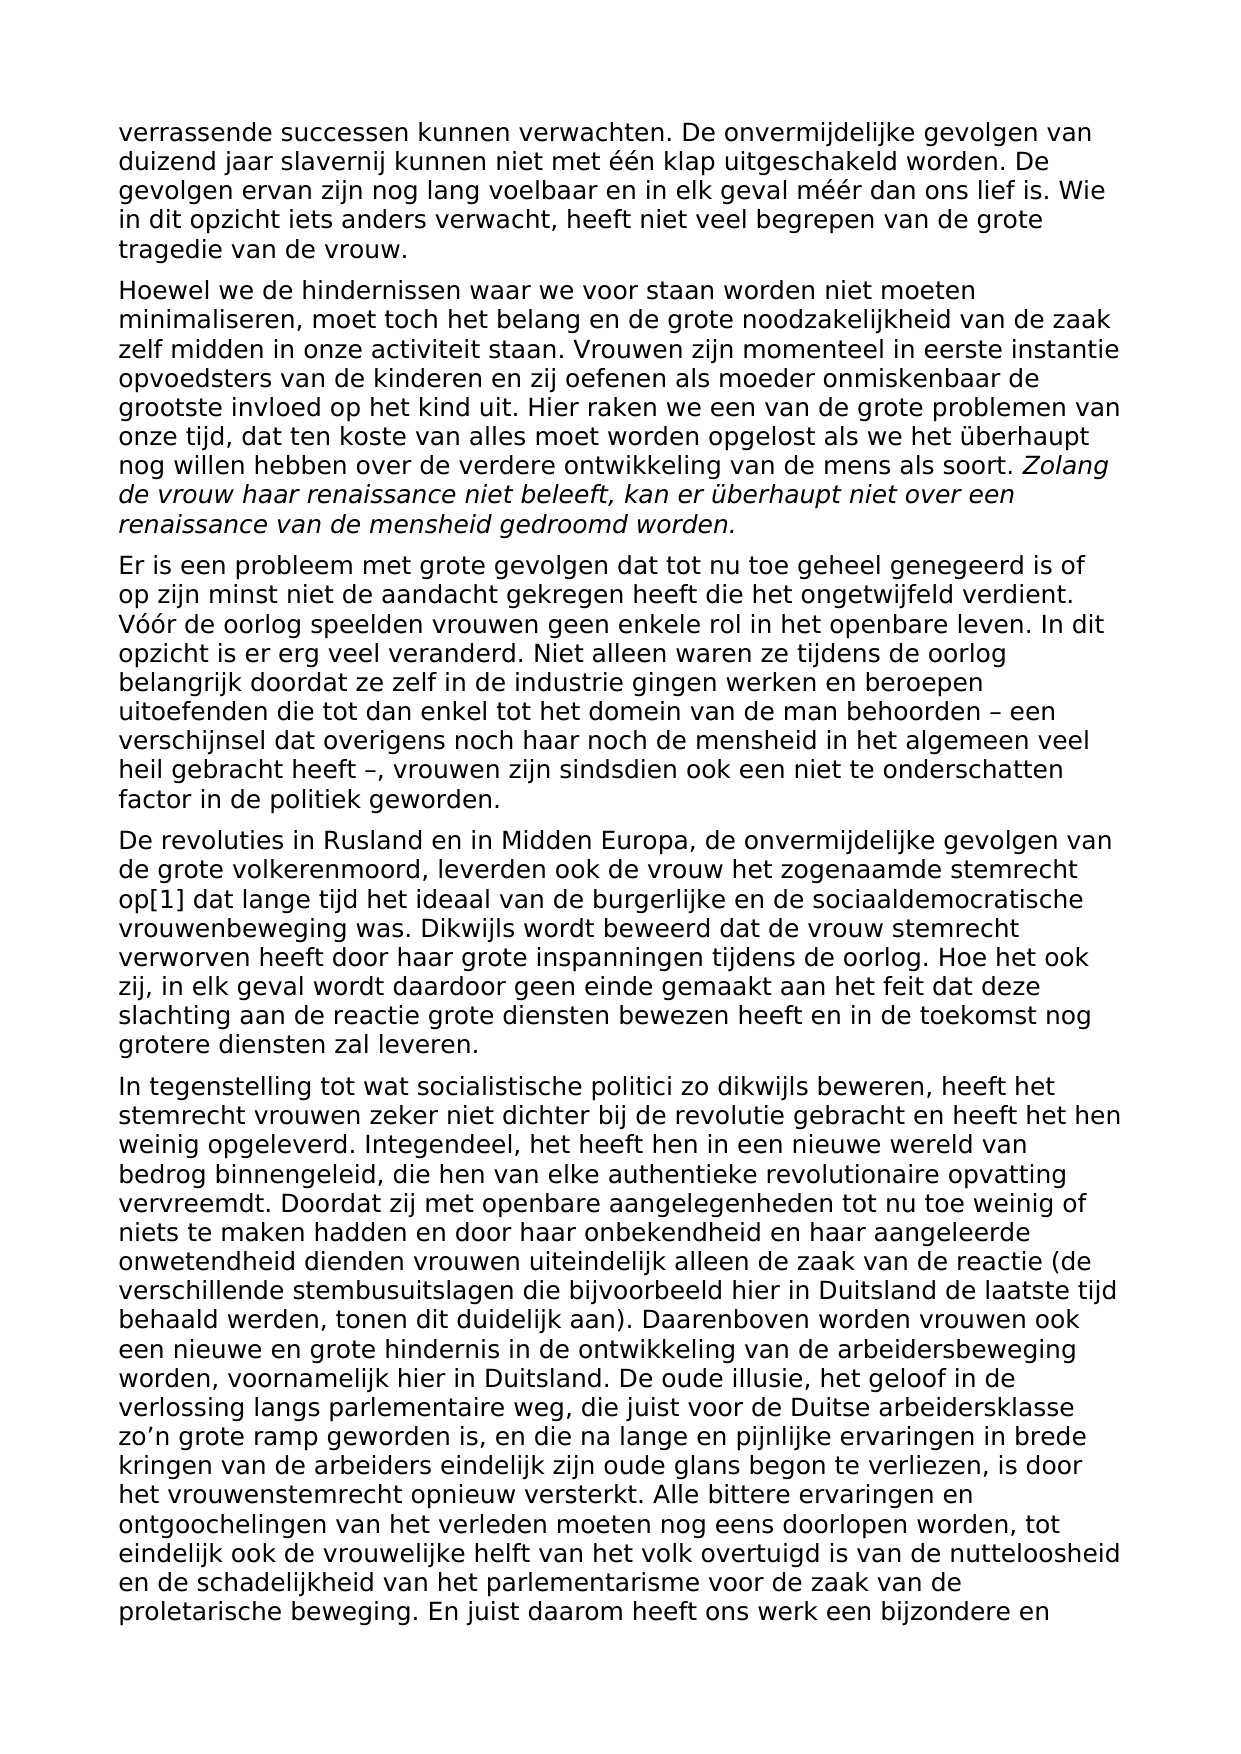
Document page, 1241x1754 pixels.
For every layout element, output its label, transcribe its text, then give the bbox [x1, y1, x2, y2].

text Hoewel we de hindernissen waar we voor staan worden niet moeten minimaliseren, moet toch het belang en de grote noodzakelijkheid van de zaak zelf midden in onze activiteit staan. Vrouwen zijn momenteel in eerste instantie opvoedsters van de kinderen en zij oefenen als moeder onmiskenbaar de grootste invloed op het kind uit. Hier raken we een van de grote problemen van onze tijd, dat ten koste van alles moet worden opgelost als we het überhaupt nog willen hebben over de verdere ontwikkeling van de mens als soort. Zolang de vrouw haar renaissance niet beleeft, kan er überhaupt niet over een renaissance van de mensheid gedroomd worden. [118, 276, 1122, 539]
text De revoluties in Rusland en in Midden Europa, de onvermijdelijke gevolgen van de grote volkerenmoord, leverden ook de vrouw het zogenaamde stemrecht op[1] dat lange tijd het ideaal van de burgerlijke en de sociaaldemocratische vrouwenbeweging was. Dikwijls wordt beweerd dat de vrouw stemrecht verworven heeft door haar grote inspanningen tijdens de oorlog. Hoe het ook zij, in elk geval wordt daardoor geen einde gemaakt aan het feit dat deze slachting aan de reactie grote diensten bewezen heeft en in de toekomst nog grotere diensten zal leveren. [118, 826, 1122, 1060]
text Er is een probleem met grote gevolgen dat tot nu toe geheel genegeerd is of op zijn minst niet de aandacht gekregen heeft die het ongetwijfeld verdient. Vóór de oorlog speelden vrouwen geen enkele rol in het openbare leven. In dit opzicht is er erg veel veranderd. Niet alleen waren ze tijdens de oorlog belangrijk doordat ze zelf in de industrie gingen werken en beroepen uitoefenden die tot dan enkel tot het domein van de man behoorden – een verschijnsel dat overigens noch haar noch de mensheid in het algemeen veel heil gebracht heeft –, vrouwen zijn sindsdien ook een niet te onderschatten factor in de politiek geworden. [118, 551, 1122, 814]
text verrassende successen kunnen verwachten. De onvermijdelijke gevolgen van duizend jaar slavernij kunnen niet met één klap uitgeschakeld worden. De gevolgen ervan zijn nog lang voelbaar en in elk geval méér dan ons lief is. Wie in dit opzicht iets anders verwacht, heeft niet veel begrepen van de grote tragedie van de vrouw. [118, 118, 1122, 264]
text In tegenstelling tot wat socialistische politici zo dikwijls beweren, heeft het stemrecht vrouwen zeker niet dichter bij de revolutie gebracht en heeft het hen weinig opgeleverd. Integendeel, het heeft hen in een nieuwe wereld van bedrog binnengeleid, die hen van elke authentieke revolutionaire opvatting vervreemdt. Doordat zij met openbare aangelegenheden tot nu toe weinig of niets te maken hadden en door haar onbekendheid en haar aangeleerde onwetendheid dienden vrouwen uiteindelijk alleen de zaak van de reactie (de verschillende stembusuitslagen die bijvoorbeeld hier in Duitsland de laatste tijd behaald werden, tonen dit duidelijk aan). Daarenboven worden vrouwen ook een nieuwe en grote hindernis in de ontwikkeling van de arbeidersbeweging worden, voornamelijk hier in Duitsland. De oude illusie, het geloof in de verlossing langs parlementaire weg, die juist voor de Duitse arbeidersklasse zo’n grote ramp geworden is, en die na lange en pijnlijke ervaringen in brede kringen van de arbeiders eindelijk zijn oude glans begon te verliezen, is door het vrouwenstemrecht opnieuw versterkt. Alle bittere ervaringen en ontgoochelingen van het verleden moeten nog eens doorlopen worden, tot eindelijk ook de vrouwelijke helft van het volk overtuigd is van de nutteloosheid en de schadelijkheid van het parlementarisme voor de zaak van de proletarische beweging. En juist daarom heeft ons werk een bijzondere en [118, 1072, 1122, 1626]
